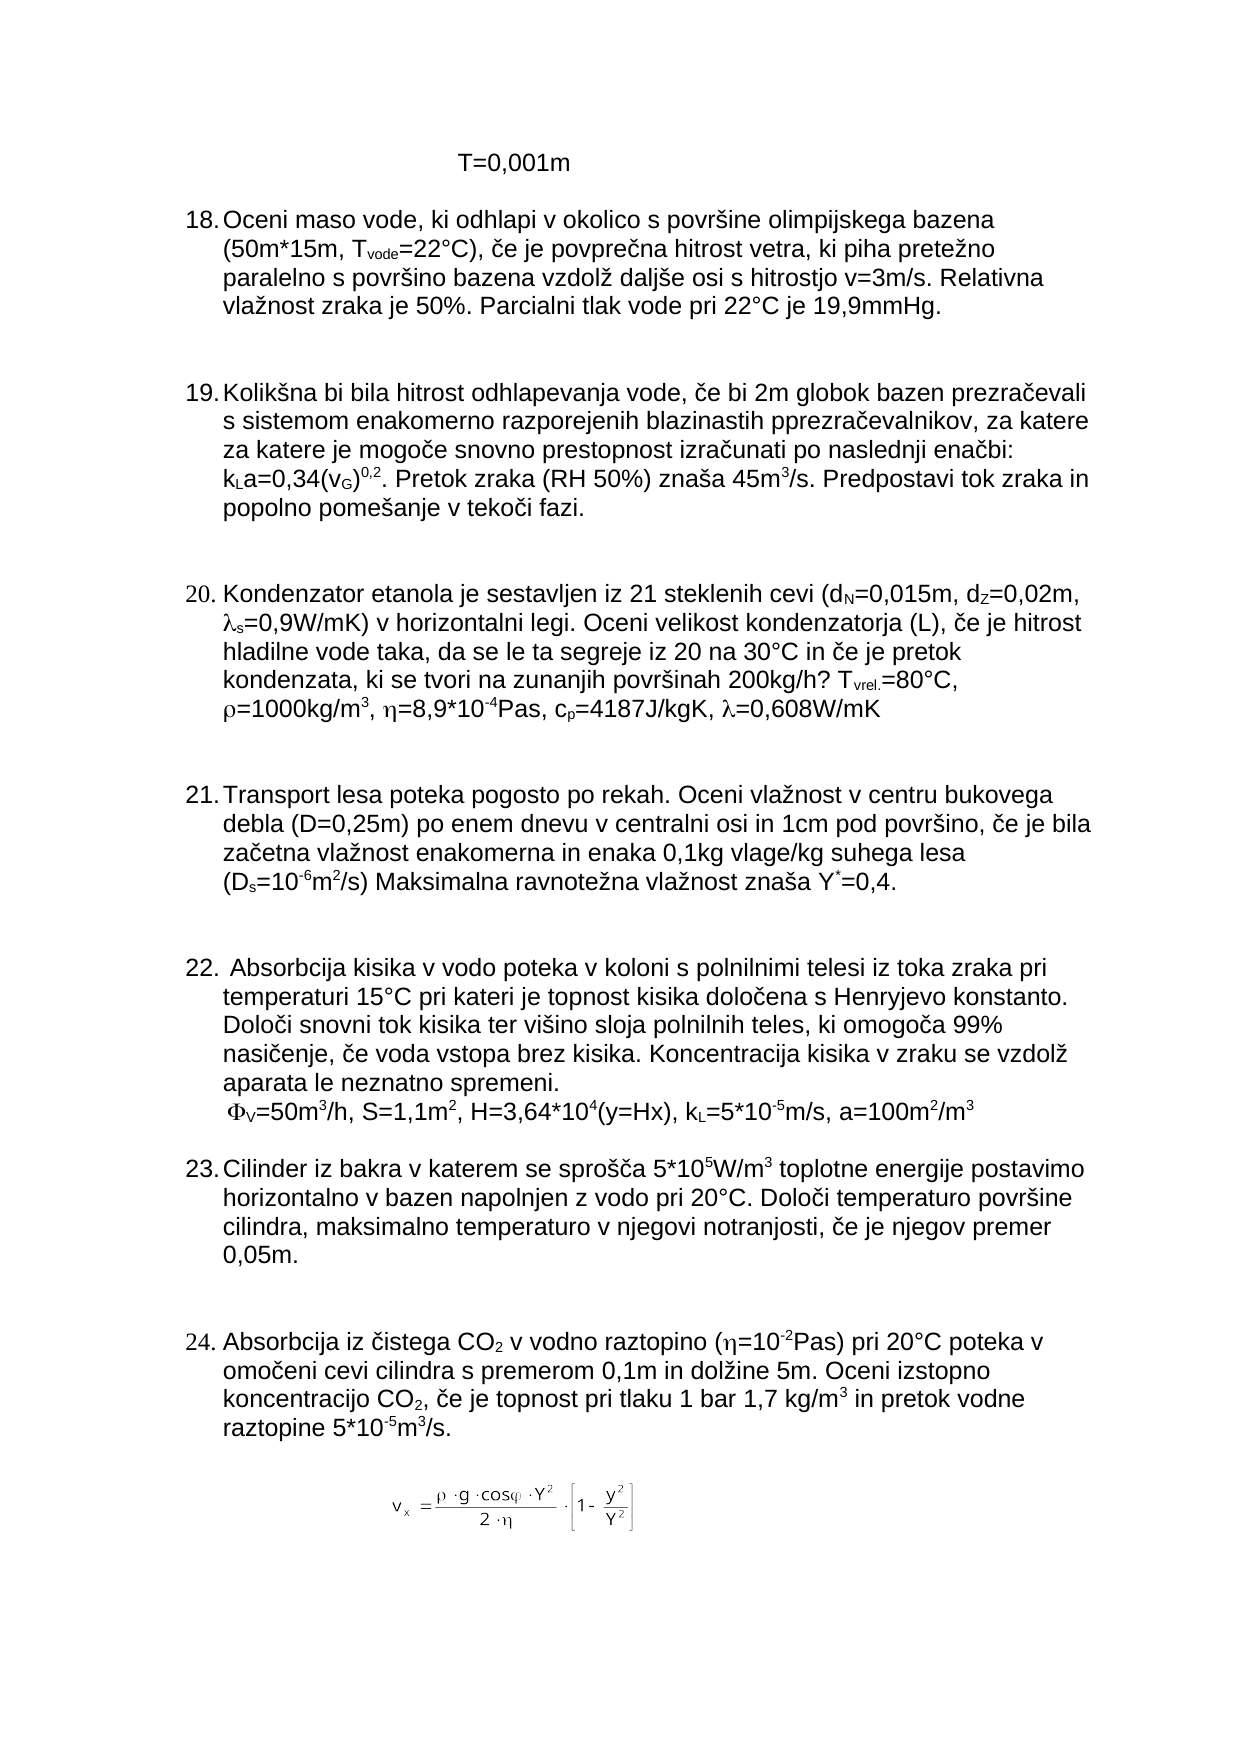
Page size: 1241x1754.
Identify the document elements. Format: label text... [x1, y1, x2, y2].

list Kolikšna bi bila hitrost odhlapevanja vode, če bi 2m globok bazen prezračevali s sistemom enakomerno razporejenih blazinastih pprezračevalnikov, za katere za katere je mogoče snovno prestopnost izračunati po naslednji enačbi: kLa=0,34(vG)0,2. Pretok zraka (RH 50%) znaša 45m3/s. Predpostavi tok zraka in popolno pomešanje v tekoči fazi. [185, 378, 1093, 521]
list Kondenzator etanola je sestavljen iz 21 steklenih cevi (dN=0,015m, dZ=0,02m, s=0,9W/mK) v horizontalni legi. Oceni velikost kondenzatorja (L), če je hitrost hladilne vode taka, da se le ta segreje iz 20 na 30°C in če je pretok kondenzata, ki se tvori na zunanjih površinah 200kg/h? Tvrel.=80°C, =1000kg/m3, =8,9*10-4Pas, cp=4187J/kgK, =0,608W/mK [185, 579, 1093, 723]
text V=50m3/h, S=1,1m2, H=3,64*104(y=Hx), kL=5*10-5m/s, a=100m2/m3 [185, 1097, 1093, 1126]
list Absorbcija kisika v vodo poteka v koloni s polnilnimi telesi iz toka zraka pri temperaturi 15°C pri kateri je topnost kisika določena s Henryjevo konstanto. Določi snovni tok kisika ter višino sloja polnilnih teles, ki omogoča 99% nasičenje, če voda vstopa brez kisika. Koncentracija kisika v zraku se vzdolž aparata le neznatno spremeni. [185, 953, 1093, 1097]
text T=0,001m [298, 148, 1093, 176]
list Cilinder iz bakra v katerem se sprošča 5*105W/m3 toplotne energije postavimo horizontalno v bazen napolnjen z vodo pri 20°C. Določi temperaturo površine cilindra, maksimalno temperaturo v njegovi notranjosti, če je njegov premer 0,05m. [185, 1154, 1093, 1269]
list Transport lesa poteka pogosto po rekah. Oceni vlažnost v centru bukovega debla (D=0,25m) po enem dnevu v centralni osi in 1cm pod površino, če je bila začetna vlažnost enakomerna in enaka 0,1kg vlage/kg suhega lesa (Ds=10-6m2/s) Maksimalna ravnotežna vlažnost znaša Y*=0,4. [185, 780, 1093, 895]
list Oceni maso vode, ki odhlapi v okolico s površine olimpijskega bazena (50m*15m, Tvode=22°C), če je povprečna hitrost vetra, ki piha pretežno paralelno s površino bazena vzdolž daljše osi s hitrostjo v=3m/s. Relativna vlažnost zraka je 50%. Parcialni tlak vode pri 22°C je 19,9mmHg. [185, 205, 1093, 320]
list Absorbcija iz čistega CO2 v vodno raztopino (=10-2Pas) pri 20°C poteka v omočeni cevi cilindra s premerom 0,1m in dolžine 5m. Oceni izstopno koncentracijo CO2, če je topnost pri tlaku 1 bar 1,7 kg/m3 in pretok vodne raztopine 5*10-5m3/s. [185, 1327, 1093, 1442]
